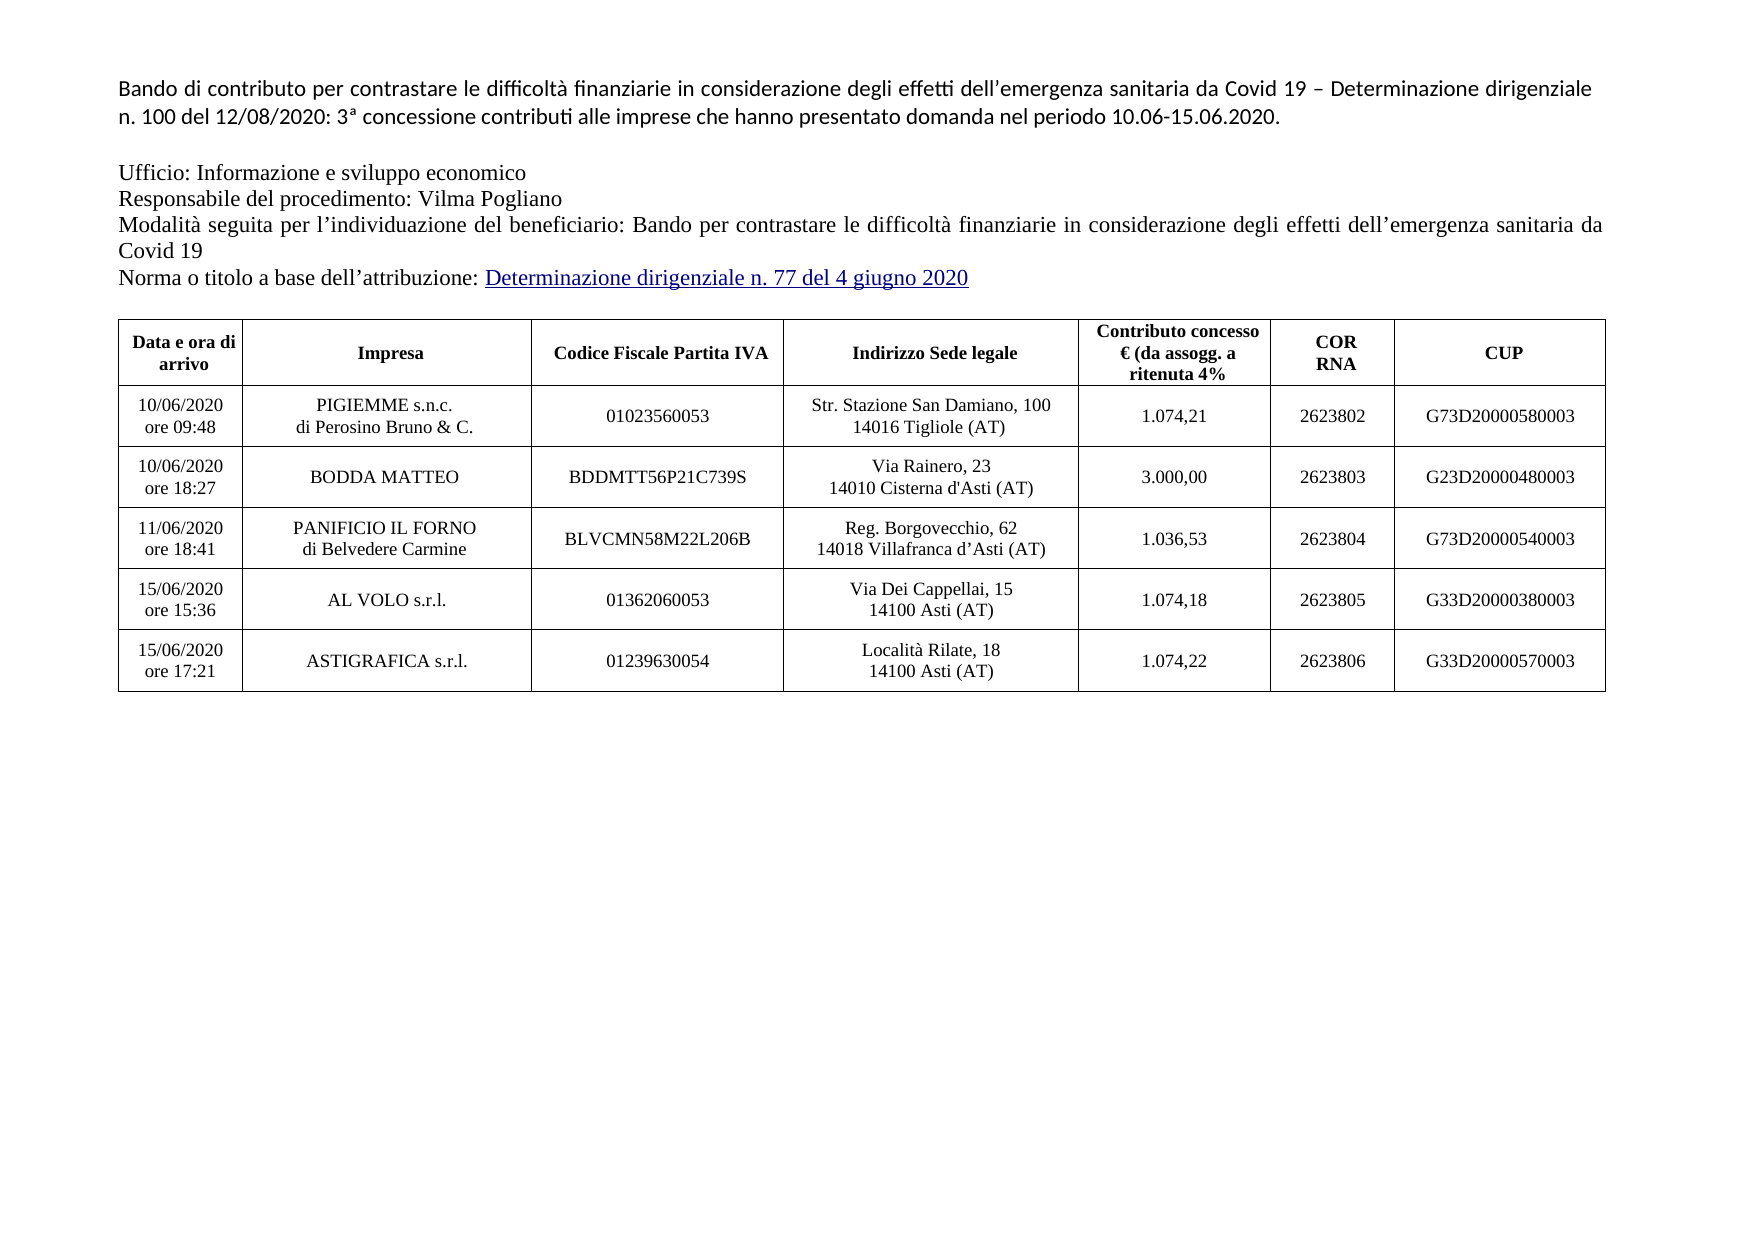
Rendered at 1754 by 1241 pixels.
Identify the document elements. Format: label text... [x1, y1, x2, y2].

table_header Impresa [243, 320, 531, 385]
table_cell 3.000,00 [1079, 447, 1270, 507]
table_cell G73D20000580003 [1395, 386, 1605, 446]
table_cell 15/06/2020 ore 15:36 [119, 569, 242, 629]
table_cell 1.036,53 [1079, 508, 1270, 568]
table_cell 11/06/2020 ore 18:41 [119, 508, 242, 568]
table_cell 15/06/2020 ore 17:21 [119, 630, 242, 691]
table_cell G33D20000570003 [1395, 630, 1605, 691]
table_header CUP [1395, 320, 1605, 385]
table_cell 10/06/2020 ore 09:48 [119, 386, 242, 446]
table_cell BLVCMN58M22L206B [532, 508, 783, 568]
table_cell Reg. Borgovecchio, 62 14018 Villafranca d’Asti (AT) [784, 508, 1078, 568]
table_cell 1.074,22 [1079, 630, 1270, 691]
table_cell 2623804 [1271, 508, 1394, 568]
table_header Indirizzo Sede legale [784, 320, 1078, 385]
table_cell 2623802 [1271, 386, 1394, 446]
table_header COR RNA [1271, 320, 1394, 385]
table_cell 01239630054 [532, 630, 783, 691]
table_cell AL VOLO s.r.l. [243, 569, 531, 629]
table_cell ASTIGRAFICA s.r.l. [243, 630, 531, 691]
table_cell PANIFICIO IL FORNO di Belvedere Carmine [243, 508, 531, 568]
table_cell BDDMTT56P21C739S [532, 447, 783, 507]
table_cell G33D20000380003 [1395, 569, 1605, 629]
table_cell PIGIEMME s.n.c. di Perosino Bruno & C. [243, 386, 531, 446]
table_cell Via Dei Cappellai, 15 14100 Asti (AT) [784, 569, 1078, 629]
table_cell Località Rilate, 18 14100 Asti (AT) [784, 630, 1078, 691]
text Responsabile del procedimento: Vilma Pogliano [118, 185, 1591, 211]
text Norma o titolo a base dell’attribuzione: Determinazione dirigenziale n. 77 del 4 giugno 2020 [118, 264, 1591, 290]
text Modalità seguita per l’individuazione del beneficiario: Bando per contrastare le difficoltà finanziarie in considerazione degli effetti dell’emergenza sanitaria da Covid 19 [118, 211, 1606, 264]
table_cell 01023560053 [532, 386, 783, 446]
table_header Codice Fiscale Partita IVA [532, 320, 783, 385]
table_cell Via Rainero, 23 14010 Cisterna d'Asti (AT) [784, 447, 1078, 507]
table_cell 10/06/2020 ore 18:27 [119, 447, 242, 507]
table_cell G23D20000480003 [1395, 447, 1605, 507]
table_header Data e ora di arrivo [119, 320, 242, 385]
table_cell Str. Stazione San Damiano, 100 14016 Tigliole (AT) [784, 386, 1078, 446]
table_cell 2623805 [1271, 569, 1394, 629]
table_cell BODDA MATTEO [243, 447, 531, 507]
table_cell 01362060053 [532, 569, 783, 629]
table_cell 1.074,21 [1079, 386, 1270, 446]
table_cell G73D20000540003 [1395, 508, 1605, 568]
table_header Contributo concesso € (da assogg. a ritenuta 4% [1079, 320, 1270, 385]
text Ufficio: Informazione e sviluppo economico [118, 158, 1591, 185]
table_cell 2623803 [1271, 447, 1394, 507]
table_cell 1.074,18 [1079, 569, 1270, 629]
table_cell 2623806 [1271, 630, 1394, 691]
